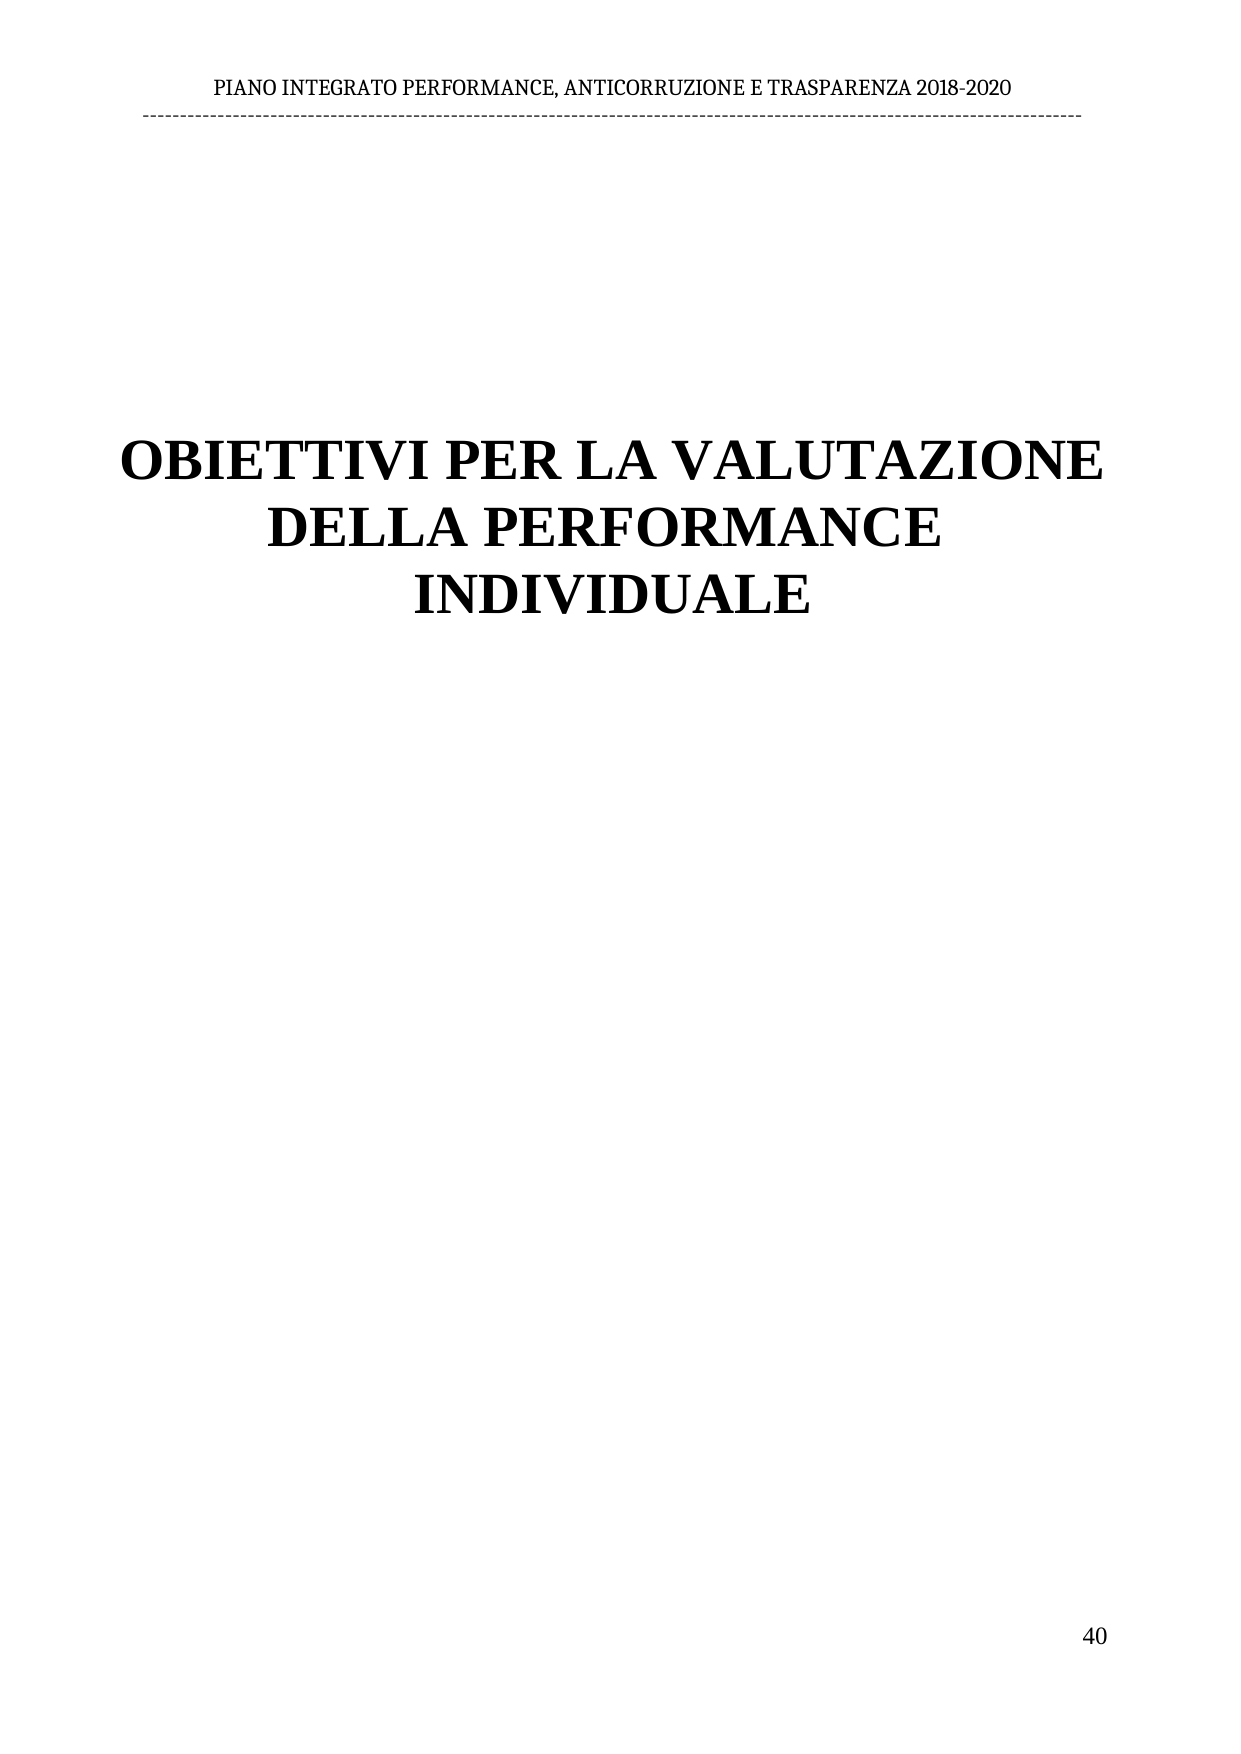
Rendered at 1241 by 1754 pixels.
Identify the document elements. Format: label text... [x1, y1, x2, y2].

text OBIETTIVI PER LA VALUTAZIONE DELLA PERFORMANCE [118, 425, 1107, 559]
text INDIVIDUALE [118, 559, 1107, 626]
